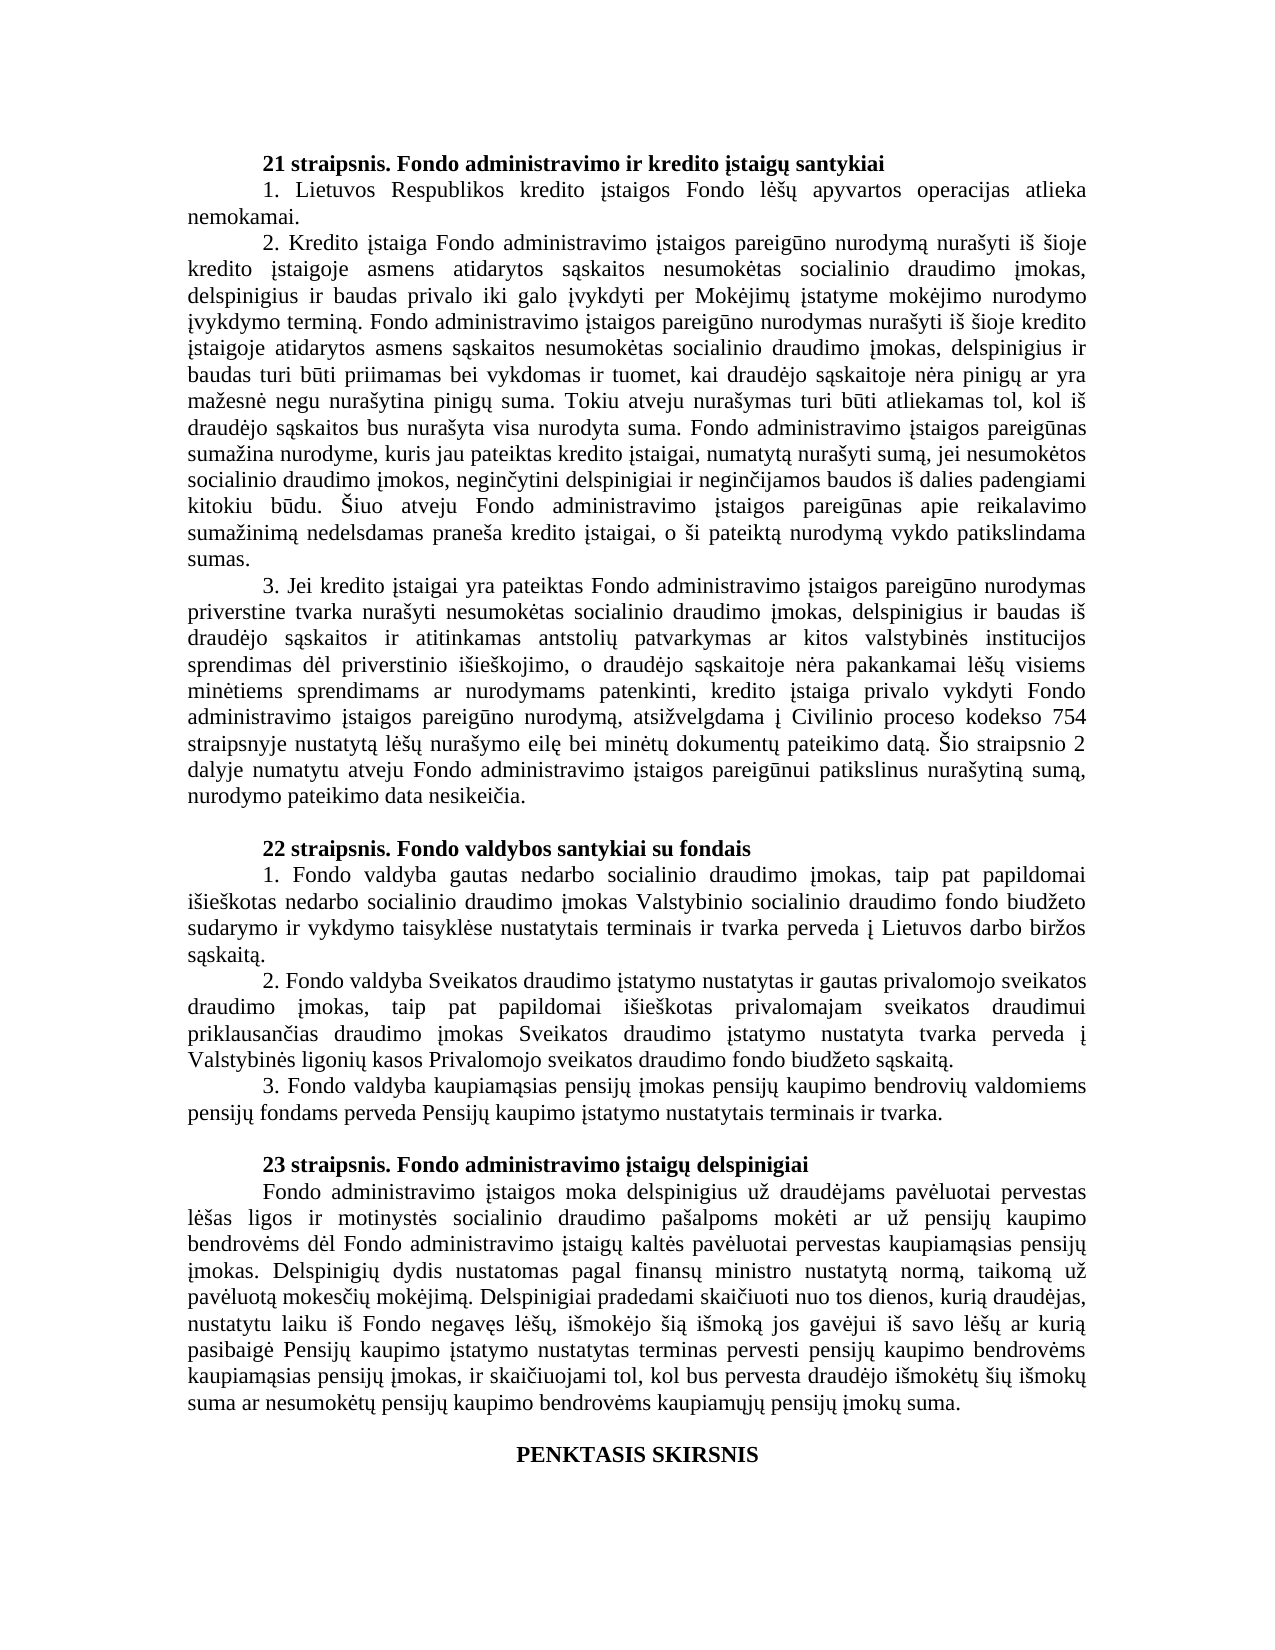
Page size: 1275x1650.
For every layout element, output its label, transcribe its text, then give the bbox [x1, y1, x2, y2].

text Fondo administravimo įstaigos moka delspinigius už draudėjams pavėluotai pervestas lėšas ligos ir motinystės socialinio draudimo pašalpoms mokėti ar už pensijų kaupimo bendrovėms dėl Fondo administravimo įstaigų kaltės pavėluotai pervestas kaupiamąsias pensijų įmokas. Delspinigių dydis nustatomas pagal finansų ministro nustatytą normą, taikomą už pavėluotą mokesčių mokėjimą. Delspinigiai pradedami skaičiuoti nuo tos dienos, kurią draudėjas, nustatytu laiku iš Fondo negavęs lėšų, išmokėjo šią išmoką jos gavėjui iš savo lėšų ar kurią pasibaigė Pensijų kaupimo įstatymo nustatytas terminas pervesti pensijų kaupimo bendrovėms kaupiamąsias pensijų įmokas, ir skaičiuojami tol, kol bus pervesta draudėjo išmokėtų šių išmokų suma ar nesumokėtų pensijų kaupimo bendrovėms kaupiamųjų pensijų įmokų suma. [187, 1178, 1087, 1415]
text 22 straipsnis. Fondo valdybos santykiai su fondais [187, 835, 1087, 862]
text 3. Jei kredito įstaigai yra pateiktas Fondo administravimo įstaigos pareigūno nurodymas priverstine tvarka nurašyti nesumokėtas socialinio draudimo įmokas, delspinigius ir baudas iš draudėjo sąskaitos ir atitinkamas antstolių patvarkymas ar kitos valstybinės institucijos sprendimas dėl priverstinio išieškojimo, o draudėjo sąskaitoje nėra pakankamai lėšų visiems minėtiems sprendimams ar nurodymams patenkinti, kredito įstaiga privalo vykdyti Fondo administravimo įstaigos pareigūno nurodymą, atsižvelgdama į Civilinio proceso kodekso 754 straipsnyje nustatytą lėšų nurašymo eilę bei minėtų dokumentų pateikimo datą. Šio straipsnio 2 dalyje numatytu atveju Fondo administravimo įstaigos pareigūnui patikslinus nurašytiną sumą, nurodymo pateikimo data nesikeičia. [187, 572, 1087, 809]
text 3. Fondo valdyba kaupiamąsias pensijų įmokas pensijų kaupimo bendrovių valdomiems pensijų fondams perveda Pensijų kaupimo įstatymo nustatytais terminais ir tvarka. [187, 1072, 1087, 1125]
text 1. Fondo valdyba gautas nedarbo socialinio draudimo įmokas, taip pat papildomai išieškotas nedarbo socialinio draudimo įmokas Valstybinio socialinio draudimo fondo biudžeto sudarymo ir vykdymo taisyklėse nustatytais terminais ir tvarka perveda į Lietuvos darbo biržos sąskaitą. [187, 862, 1087, 967]
text 1. Lietuvos Respublikos kredito įstaigos Fondo lėšų apyvartos operacijas atlieka nemokamai. [187, 176, 1087, 229]
text 21 straipsnis. Fondo administravimo ir kredito įstaigų santykiai [187, 150, 1087, 176]
text PENKTASIS SKIRSNIS [187, 1441, 1087, 1468]
text 2. Kredito įstaiga Fondo administravimo įstaigos pareigūno nurodymą nurašyti iš šioje kredito įstaigoje asmens atidarytos sąskaitos nesumokėtas socialinio draudimo įmokas, delspinigius ir baudas privalo iki galo įvykdyti per Mokėjimų įstatyme mokėjimo nurodymo įvykdymo terminą. Fondo administravimo įstaigos pareigūno nurodymas nurašyti iš šioje kredito įstaigoje atidarytos asmens sąskaitos nesumokėtas socialinio draudimo įmokas, delspinigius ir baudas turi būti priimamas bei vykdomas ir tuomet, kai draudėjo sąskaitoje nėra pinigų ar yra mažesnė negu nurašytina pinigų suma. Tokiu atveju nurašymas turi būti atliekamas tol, kol iš draudėjo sąskaitos bus nurašyta visa nurodyta suma. Fondo administravimo įstaigos pareigūnas sumažina nurodyme, kuris jau pateiktas kredito įstaigai, numatytą nurašyti sumą, jei nesumokėtos socialinio draudimo įmokos, neginčytini delspinigiai ir neginčijamos baudos iš dalies padengiami kitokiu būdu. Šiuo atveju Fondo administravimo įstaigos pareigūnas apie reikalavimo sumažinimą nedelsdamas praneša kredito įstaigai, o ši pateiktą nurodymą vykdo patikslindama sumas. [187, 229, 1087, 572]
text 23 straipsnis. Fondo administravimo įstaigų delspinigiai [187, 1151, 1087, 1178]
text 2. Fondo valdyba Sveikatos draudimo įstatymo nustatytas ir gautas privalomojo sveikatos draudimo įmokas, taip pat papildomai išieškotas privalomajam sveikatos draudimui priklausančias draudimo įmokas Sveikatos draudimo įstatymo nustatyta tvarka perveda į Valstybinės ligonių kasos Privalomojo sveikatos draudimo fondo biudžeto sąskaitą. [187, 967, 1087, 1072]
